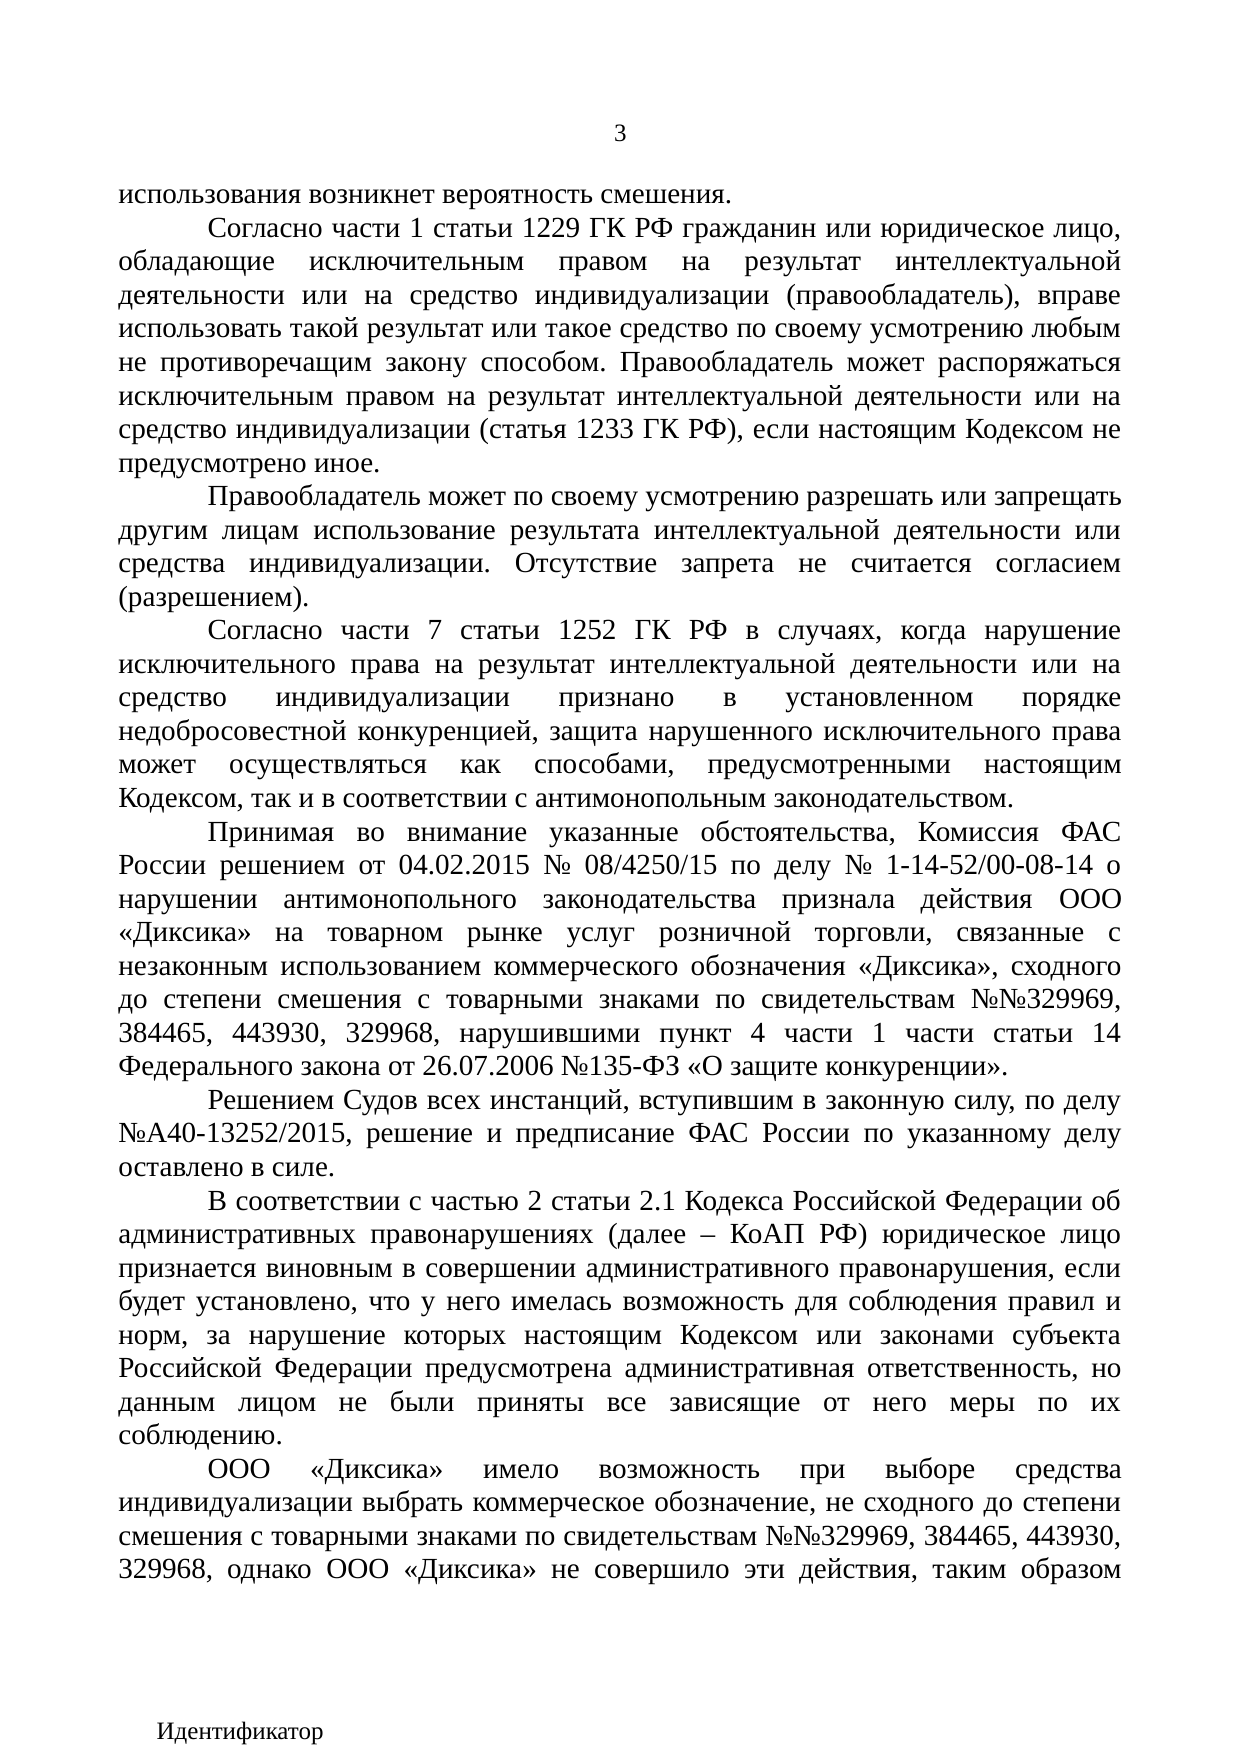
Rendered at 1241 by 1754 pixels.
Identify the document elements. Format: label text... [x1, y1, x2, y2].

text Согласно части 7 статьи 1252 ГК РФ в случаях, когда нарушение исключительного права на результат интеллектуальной деятельности или на средство индивидуализации признано в установленном порядке недобросовестной конкуренцией, защита нарушенного исключительного права может осуществляться как способами, предусмотренными настоящим Кодексом, так и в соответствии с антимонопольным законодательством. [118, 612, 1122, 814]
text ООО «Диксика» имело возможность при выборе средства индивидуализации выбрать коммерческое обозначение, не сходного до степени смешения с товарными знаками по свидетельствам №№329969, 384465, 443930, 329968, однако ООО «Диксика» не совершило эти действия, таким образом [118, 1451, 1122, 1585]
text Правообладатель может по своему усмотрению разрешать или запрещать другим лицам использование результата интеллектуальной деятельности или средства индивидуализации. Отсутствие запрета не считается согласием (разрешением). [118, 478, 1122, 612]
text Согласно части 1 статьи 1229 ГК РФ гражданин или юридическое лицо, обладающие исключительным правом на результат интеллектуальной деятельности или на средство индивидуализации (правообладатель), вправе использовать такой результат или такое средство по своему усмотрению любым не противоречащим закону способом. Правообладатель может распоряжаться исключительным правом на результат интеллектуальной деятельности или на средство индивидуализации (статья 1233 ГК РФ), если настоящим Кодексом не предусмотрено иное. [118, 210, 1122, 478]
text использования возникнет вероятность смешения. [118, 176, 1122, 210]
text Решением Судов всех инстанций, вступившим в законную силу, по делу №А40-13252/2015, решение и предписание ФАС России по указанному делу оставлено в силе. [118, 1082, 1122, 1183]
text В соответствии с частью 2 статьи 2.1 Кодекса Российской Федерации об административных правонарушениях (далее – КоАП РФ) юридическое лицо признается виновным в совершении административного правонарушения, если будет установлено, что у него имелась возможность для соблюдения правил и норм, за нарушение которых настоящим Кодексом или законами субъекта Российской Федерации предусмотрена административная ответственность, но данным лицом не были приняты все зависящие от него меры по их соблюдению. [118, 1183, 1122, 1451]
text Принимая во внимание указанные обстоятельства, Комиссия ФАС России решением от 04.02.2015 № 08/4250/15 по делу № 1-14-52/00-08-14 о нарушении антимонопольного законодательства признала действия ООО «Диксика» на товарном рынке услуг розничной торговли, связанные с незаконным использованием коммерческого обозначения «Диксика», сходного до степени смешения с товарными знаками по свидетельствам №№329969, 384465, 443930, 329968, нарушившими пункт 4 части 1 части статьи 14 Федерального закона от 26.07.2006 №135-ФЗ «О защите конкуренции». [118, 814, 1122, 1082]
